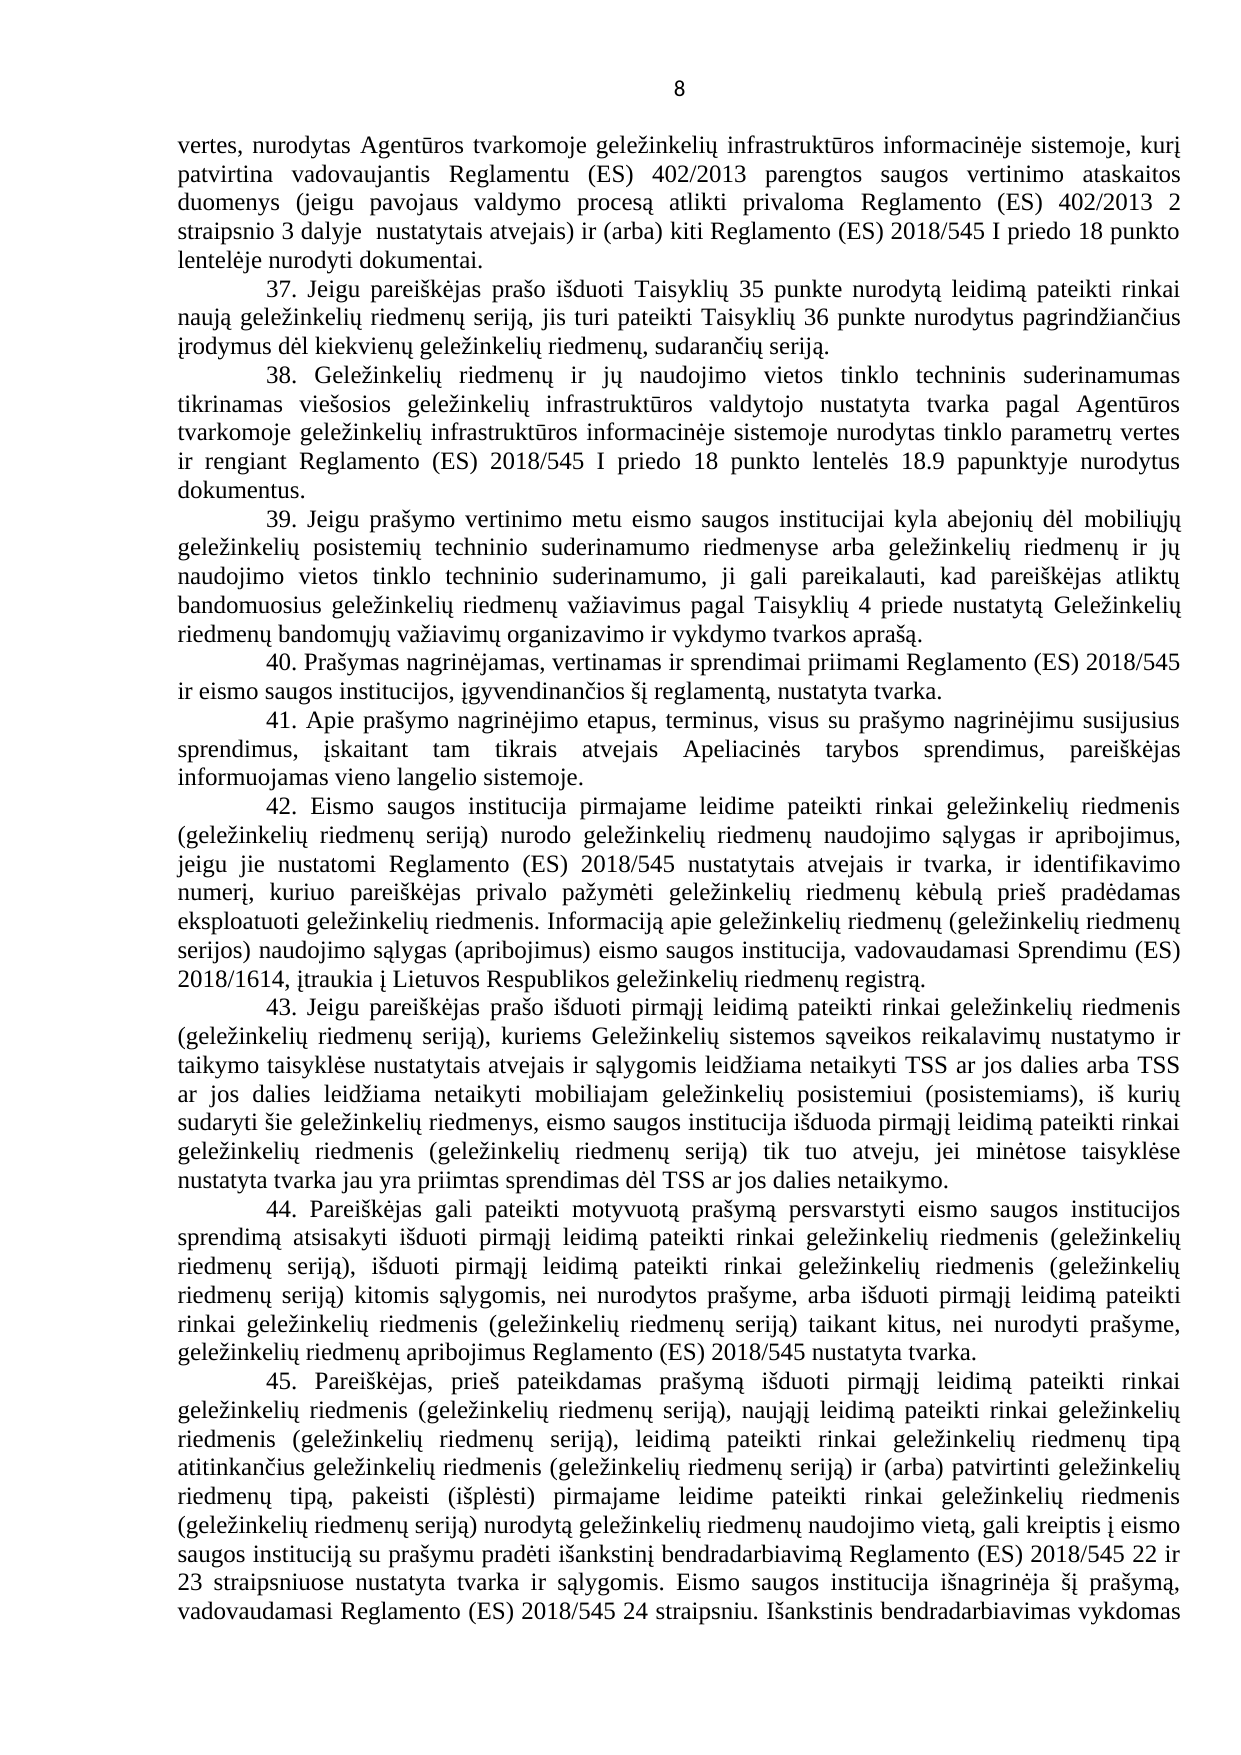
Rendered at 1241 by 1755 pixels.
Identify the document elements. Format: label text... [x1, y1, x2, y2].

text 38. Geležinkelių riedmenų ir jų naudojimo vietos tinklo techninis suderinamumas tikrinamas viešosios geležinkelių infrastruktūros valdytojo nustatyta tvarka pagal Agentūros tvarkomoje geležinkelių infrastruktūros informacinėje sistemoje nurodytas tinklo parametrų vertes ir rengiant Reglamento (ES) 2018/545 I priedo 18 punkto lentelės 18.9 papunktyje nurodytus dokumentus. [177, 360, 1181, 504]
text 37. Jeigu pareiškėjas prašo išduoti Taisyklių 35 punkte nurodytą leidimą pateikti rinkai naują geležinkelių riedmenų seriją, jis turi pateikti Taisyklių 36 punkte nurodytus pagrindžiančius įrodymus dėl kiekvienų geležinkelių riedmenų, sudarančių seriją. [177, 274, 1181, 360]
text 45. Pareiškėjas, prieš pateikdamas prašymą išduoti pirmąjį leidimą pateikti rinkai geležinkelių riedmenis (geležinkelių riedmenų seriją), naująjį leidimą pateikti rinkai geležinkelių riedmenis (geležinkelių riedmenų seriją), leidimą pateikti rinkai geležinkelių riedmenų tipą atitinkančius geležinkelių riedmenis (geležinkelių riedmenų seriją) ir (arba) patvirtinti geležinkelių riedmenų tipą, pakeisti (išplėsti) pirmajame leidime pateikti rinkai geležinkelių riedmenis (geležinkelių riedmenų seriją) nurodytą geležinkelių riedmenų naudojimo vietą, gali kreiptis į eismo saugos instituciją su prašymu pradėti išankstinį bendradarbiavimą Reglamento (ES) 2018/545 22 ir 23 straipsniuose nustatyta tvarka ir sąlygomis. Eismo saugos institucija išnagrinėja šį prašymą, vadovaudamasi Reglamento (ES) 2018/545 24 straipsniu. Išankstinis bendradarbiavimas vykdomas [177, 1366, 1181, 1625]
text 42. Eismo saugos institucija pirmajame leidime pateikti rinkai geležinkelių riedmenis (geležinkelių riedmenų seriją) nurodo geležinkelių riedmenų naudojimo sąlygas ir apribojimus, jeigu jie nustatomi Reglamento (ES) 2018/545 nustatytais atvejais ir tvarka, ir identifikavimo numerį, kuriuo pareiškėjas privalo pažymėti geležinkelių riedmenų kėbulą prieš pradėdamas eksploatuoti geležinkelių riedmenis. Informaciją apie geležinkelių riedmenų (geležinkelių riedmenų serijos) naudojimo sąlygas (apribojimus) eismo saugos institucija, vadovaudamasi Sprendimu (ES) 2018/1614, įtraukia į Lietuvos Respublikos geležinkelių riedmenų registrą. [177, 791, 1181, 992]
text 40. Prašymas nagrinėjamas, vertinamas ir sprendimai priimami Reglamento (ES) 2018/545 ir eismo saugos institucijos, įgyvendinančios šį reglamentą, nustatyta tvarka. [177, 647, 1181, 705]
text 39. Jeigu prašymo vertinimo metu eismo saugos institucijai kyla abejonių dėl mobiliųjų geležinkelių posistemių techninio suderinamumo riedmenyse arba geležinkelių riedmenų ir jų naudojimo vietos tinklo techninio suderinamumo, ji gali pareikalauti, kad pareiškėjas atliktų bandomuosius geležinkelių riedmenų važiavimus pagal Taisyklių 4 priede nustatytą Geležinkelių riedmenų bandomųjų važiavimų organizavimo ir vykdymo tvarkos aprašą. [177, 504, 1181, 647]
text 44. Pareiškėjas gali pateikti motyvuotą prašymą persvarstyti eismo saugos institucijos sprendimą atsisakyti išduoti pirmąjį leidimą pateikti rinkai geležinkelių riedmenis (geležinkelių riedmenų seriją), išduoti pirmąjį leidimą pateikti rinkai geležinkelių riedmenis (geležinkelių riedmenų seriją) kitomis sąlygomis, nei nurodytos prašyme, arba išduoti pirmąjį leidimą pateikti rinkai geležinkelių riedmenis (geležinkelių riedmenų seriją) taikant kitus, nei nurodyti prašyme, geležinkelių riedmenų apribojimus Reglamento (ES) 2018/545 nustatyta tvarka. [177, 1194, 1181, 1366]
text 43. Jeigu pareiškėjas prašo išduoti pirmąjį leidimą pateikti rinkai geležinkelių riedmenis (geležinkelių riedmenų seriją), kuriems Geležinkelių sistemos sąveikos reikalavimų nustatymo ir taikymo taisyklėse nustatytais atvejais ir sąlygomis leidžiama netaikyti TSS ar jos dalies arba TSS ar jos dalies leidžiama netaikyti mobiliajam geležinkelių posistemiui (posistemiams), iš kurių sudaryti šie geležinkelių riedmenys, eismo saugos institucija išduoda pirmąjį leidimą pateikti rinkai geležinkelių riedmenis (geležinkelių riedmenų seriją) tik tuo atveju, jei minėtose taisyklėse nustatyta tvarka jau yra priimtas sprendimas dėl TSS ar jos dalies netaikymo. [177, 992, 1181, 1194]
text vertes, nurodytas Agentūros tvarkomoje geležinkelių infrastruktūros informacinėje sistemoje, kurį patvirtina vadovaujantis Reglamentu (ES) 402/2013 parengtos saugos vertinimo ataskaitos duomenys (jeigu pavojaus valdymo procesą atlikti privaloma Reglamento (ES) 402/2013 2 straipsnio 3 dalyje nustatytais atvejais) ir (arba) kiti Reglamento (ES) 2018/545 I priedo 18 punkto lentelėje nurodyti dokumentai. [177, 130, 1181, 274]
text 41. Apie prašymo nagrinėjimo etapus, terminus, visus su prašymo nagrinėjimu susijusius sprendimus, įskaitant tam tikrais atvejais Apeliacinės tarybos sprendimus, pareiškėjas informuojamas vieno langelio sistemoje. [177, 705, 1181, 791]
